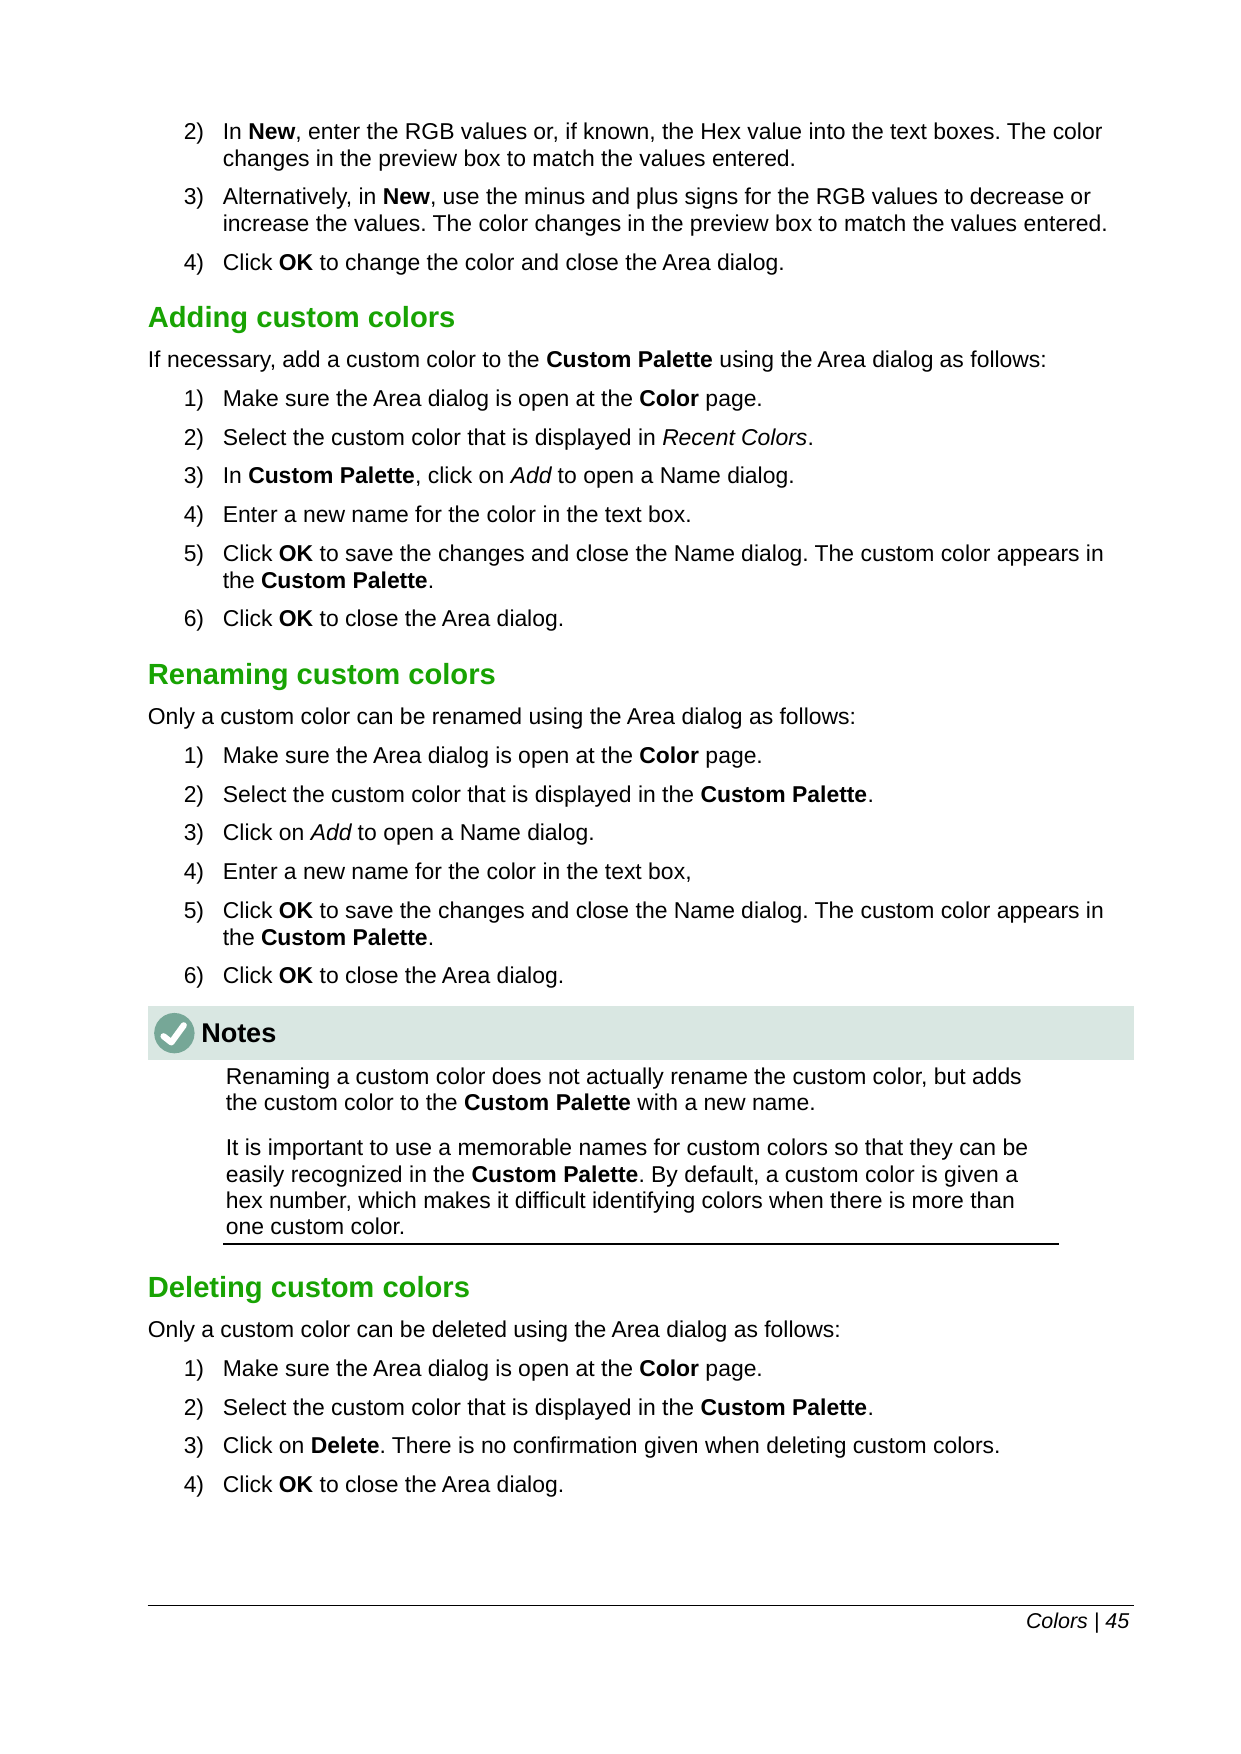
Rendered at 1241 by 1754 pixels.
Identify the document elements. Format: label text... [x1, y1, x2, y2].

subtitle Renaming custom colors [148, 657, 1134, 690]
list Make sure the Area dialog is open at the Color page. [204, 1355, 1134, 1381]
list Select the custom color that is displayed in the Custom Palette. [204, 781, 1134, 807]
list In New, enter the RGB values or, if known, the Hex value into the text boxes. The color changes in the preview box to match the values entered. [204, 118, 1134, 171]
list Click OK to save the changes and close the Name dialog. The custom color appears in the Custom Palette. [204, 897, 1134, 950]
text Only a custom color can be deleted using the Area dialog as follows: [148, 1316, 1134, 1342]
list Make sure the Area dialog is open at the Color page. [204, 742, 1134, 768]
list Click on Delete. There is no confirmation given when deleting custom colors. [204, 1432, 1134, 1459]
list Click OK to close the Area dialog. [204, 605, 1134, 632]
subtitle Deleting custom colors [148, 1270, 1134, 1303]
subtitle Notes [148, 1006, 1134, 1060]
list Enter a new name for the color in the text box. [204, 501, 1134, 528]
text Renaming a custom color does not actually rename the custom color, but adds the custom color to the Custom Palette with a new name. [223, 1060, 1059, 1116]
subtitle Adding custom colors [148, 300, 1134, 333]
list Click OK to save the changes and close the Name dialog. The custom color appears in the Custom Palette. [204, 540, 1134, 593]
text Only a custom color can be renamed using the Area dialog as follows: [148, 703, 1134, 729]
list Make sure the Area dialog is open at the Color page. [204, 385, 1134, 411]
list In Custom Palette, click on Add to open a Name dialog. [204, 462, 1134, 489]
list Click OK to change the color and close the Area dialog. [204, 248, 1134, 275]
list Select the custom color that is displayed in the Custom Palette. [204, 1393, 1134, 1420]
text If necessary, add a custom color to the Custom Palette using the Area dialog as follows: [148, 346, 1134, 372]
list Enter a new name for the color in the text box, [204, 858, 1134, 884]
text It is important to use a memorable names for custom colors so that they can be easily recognized in the Custom Palette. By default, a custom color is given a hex number, which makes it difficult identifying colors when there is more than one custom color. [223, 1131, 1059, 1243]
list Click OK to close the Area dialog. [204, 1471, 1134, 1498]
list Select the custom color that is displayed in Recent Colors. [204, 424, 1134, 450]
list Click OK to close the Area dialog. [204, 962, 1134, 989]
list Click on Add to open a Name dialog. [204, 819, 1134, 846]
list Alternatively, in New, use the minus and plus signs for the RGB values to decrease or increase the values. The color changes in the preview box to match the values entered. [204, 183, 1134, 236]
